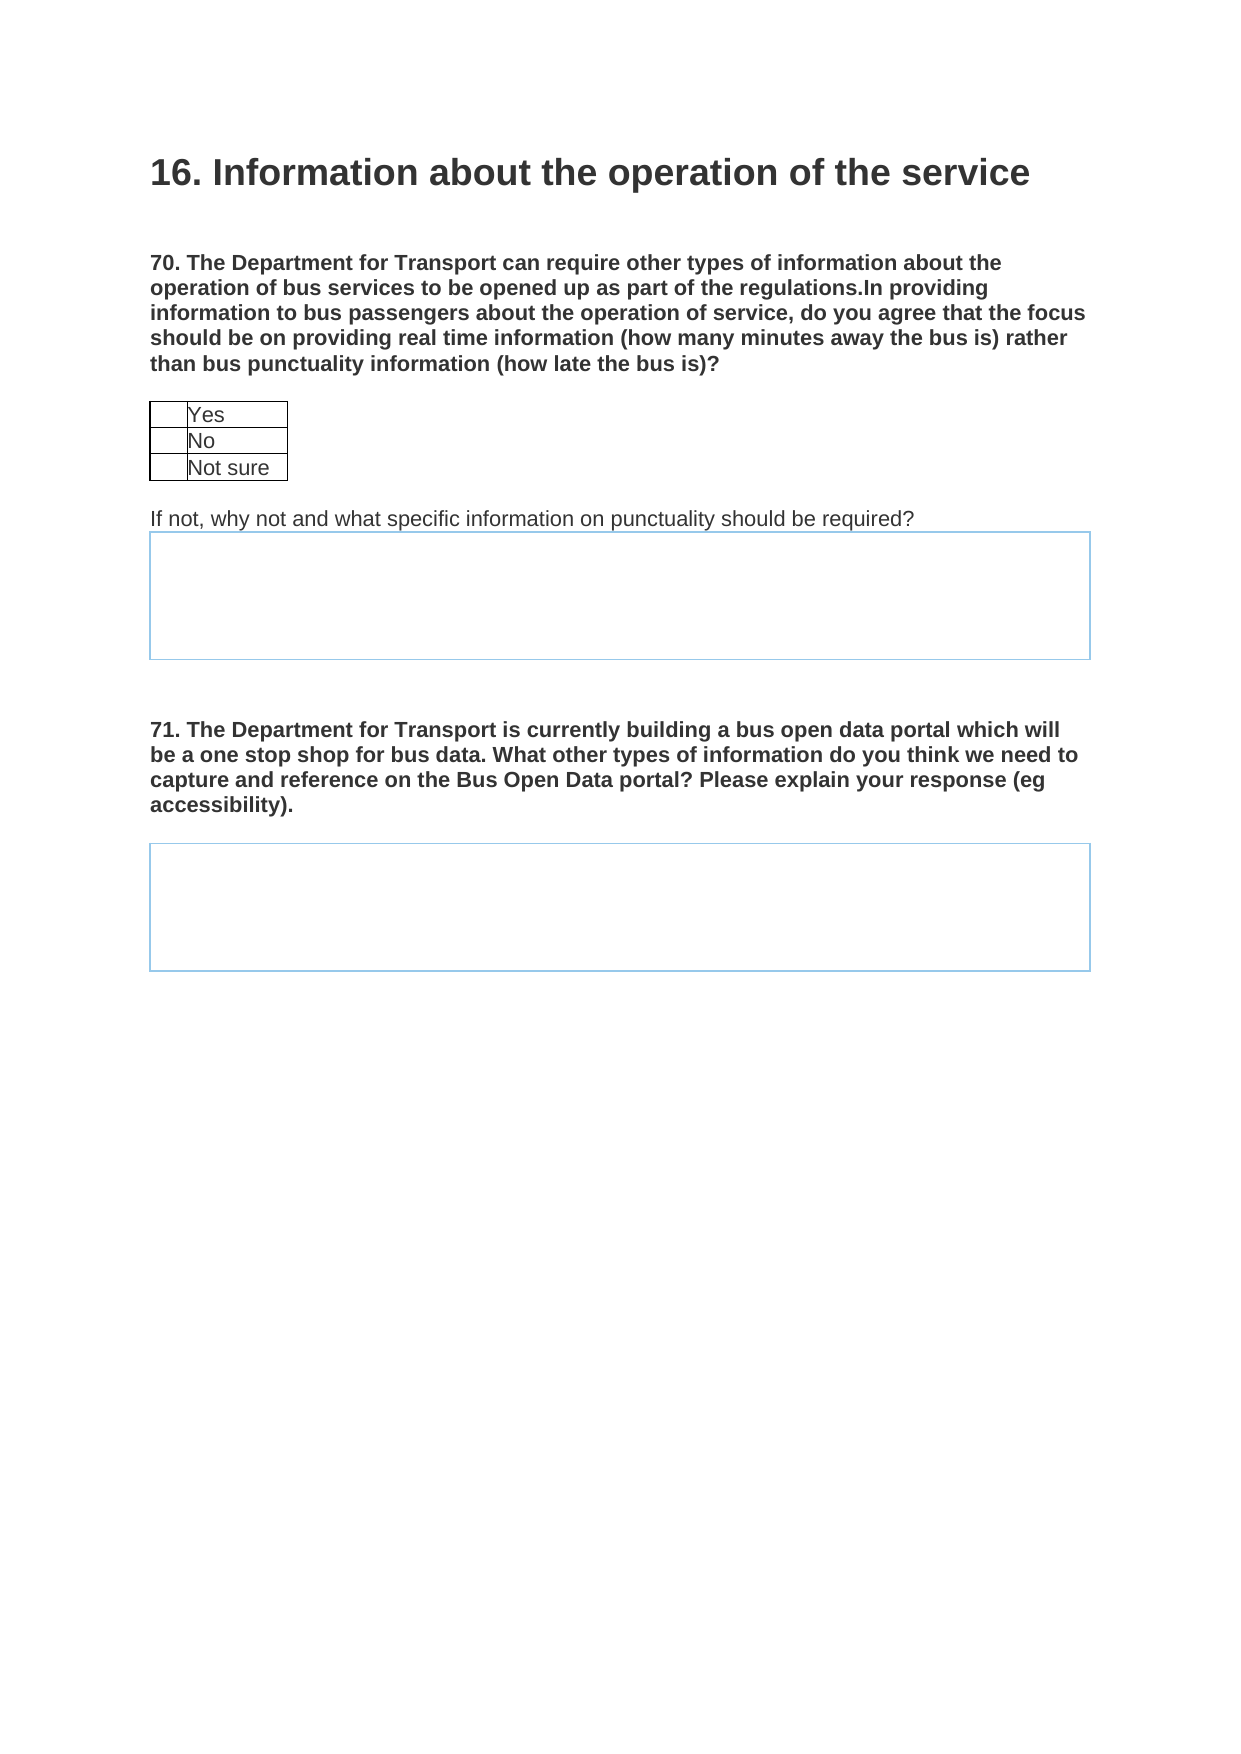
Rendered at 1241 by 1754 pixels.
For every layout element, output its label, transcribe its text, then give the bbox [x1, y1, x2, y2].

subtitle 70. The Department for Transport can require other types of information about the operation of bus services to be opened up as part of the regulations.In providing information to bus passengers about the operation of service, do you agree that the focus should be on providing real time information (how many minutes away the bus is) rather than bus punctuality information (how late the bus is)? [150, 249, 1090, 376]
table_header [151, 844, 1089, 970]
table_cell No [188, 428, 287, 453]
table_header Yes [188, 402, 287, 427]
text 16. Information about the operation of the service [150, 150, 1090, 193]
subtitle 71. The Department for Transport is currently building a bus open data portal which will be a one stop shop for bus data. What other types of information do you think we need to capture and reference on the Bus Open Data portal? Please explain your response (eg accessibility). [150, 716, 1090, 817]
text If not, why not and what specific information on punctuality should be required? [150, 506, 1090, 531]
table_header [151, 533, 1089, 658]
table_cell [151, 428, 187, 453]
table_cell [151, 454, 187, 479]
table_header [151, 402, 187, 427]
table_cell Not sure [188, 454, 287, 479]
